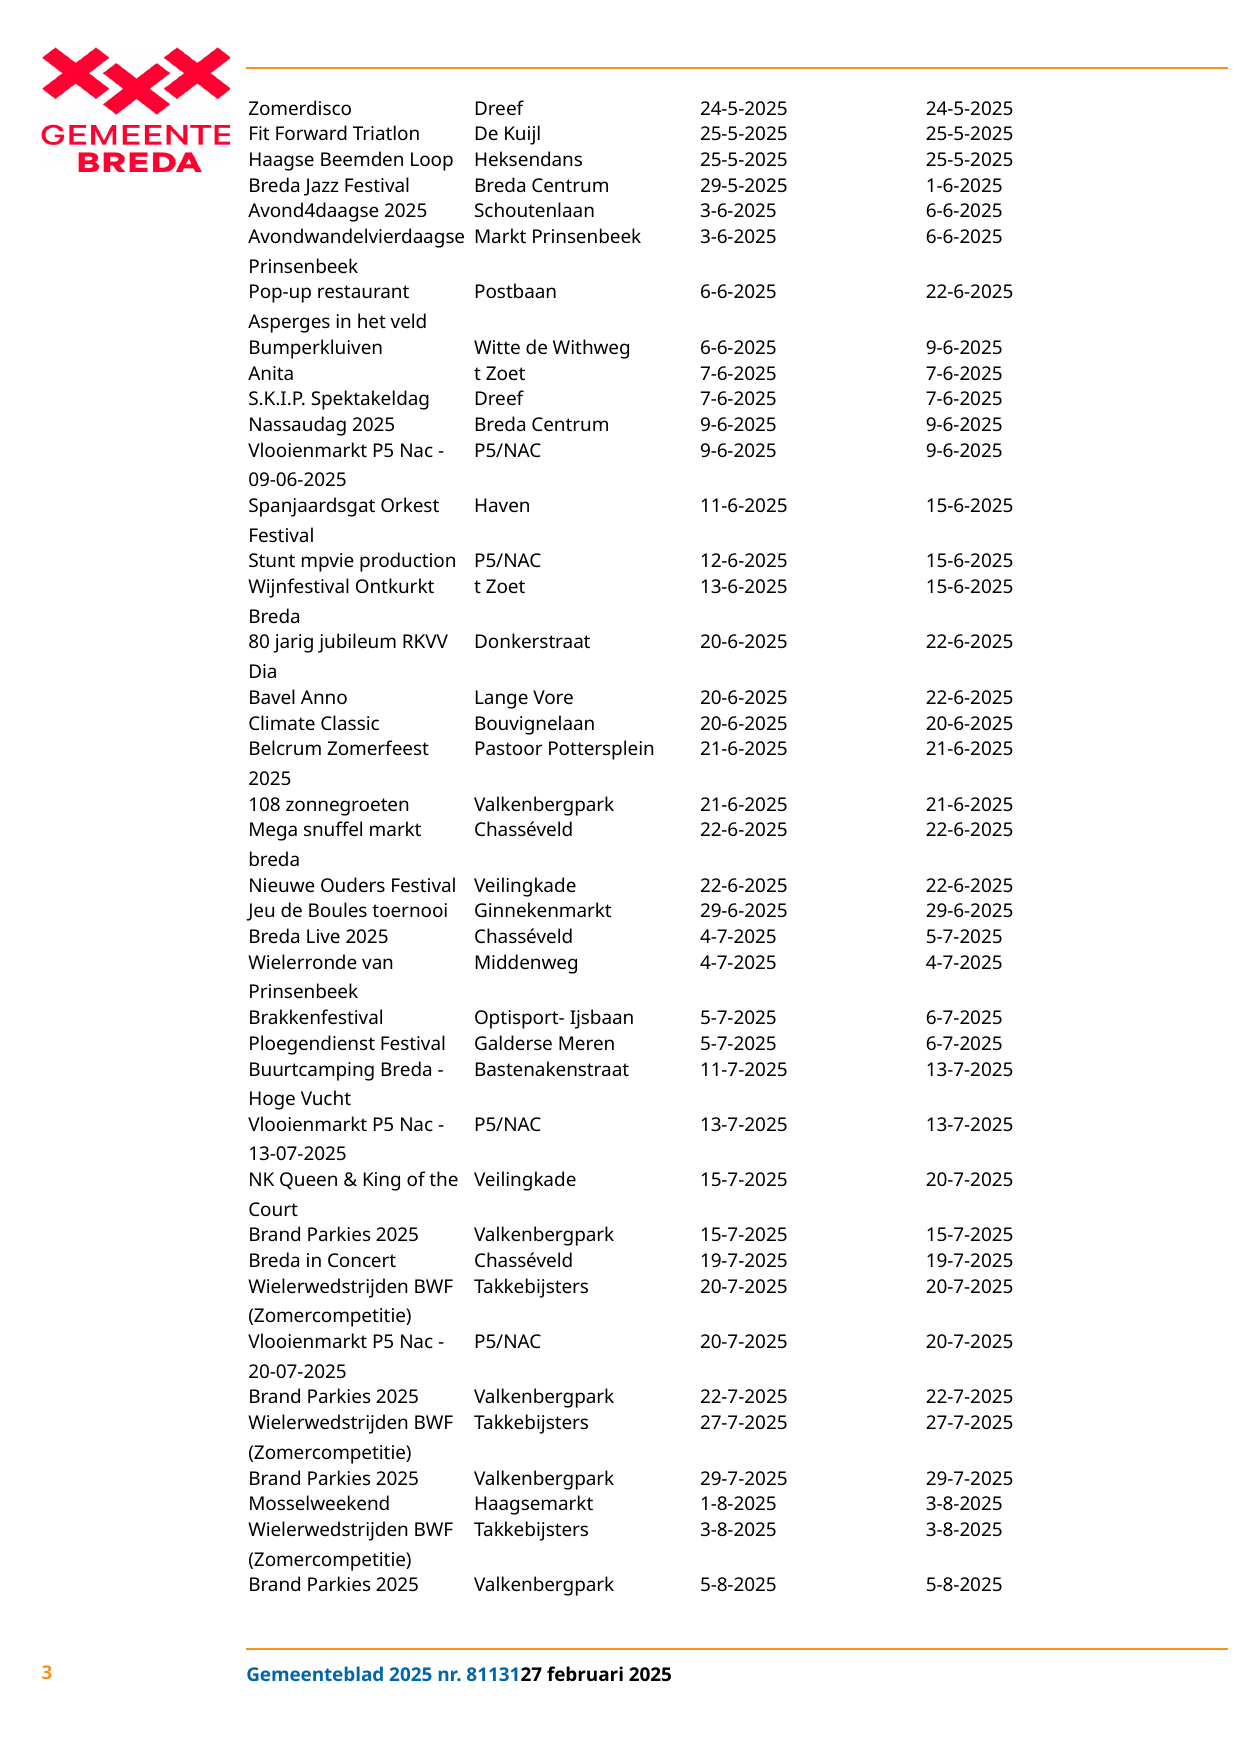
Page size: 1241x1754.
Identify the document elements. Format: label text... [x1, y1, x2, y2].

table_cell P5/NAC [474, 1329, 700, 1384]
table_cell 7-6-2025 [926, 360, 1152, 386]
table_cell Lange Vore [474, 684, 700, 710]
table_cell Breda in Concert [248, 1248, 474, 1273]
table_cell P5/NAC [474, 437, 700, 492]
table_cell Spanjaardsgat Orkest Festival [248, 492, 474, 548]
table_cell 27-7-2025 [700, 1410, 926, 1465]
table_cell 4-7-2025 [700, 949, 926, 1004]
table_cell 24-5-2025 [926, 95, 1152, 121]
table_cell 15-7-2025 [700, 1166, 926, 1222]
table_cell Belcrum Zomerfeest 2025 [248, 735, 474, 791]
table_cell 25-5-2025 [700, 146, 926, 172]
table_cell 5-8-2025 [926, 1572, 1152, 1597]
table_cell Mosselweekend [248, 1491, 474, 1516]
table_cell Brand Parkies 2025 [248, 1465, 474, 1491]
table_cell Chasséveld [474, 923, 700, 949]
table_cell Wielerwedstrijden BWF (Zomercompetitie) [248, 1410, 474, 1465]
table_cell Schoutenlaan [474, 198, 700, 223]
table_cell 20-6-2025 [700, 684, 926, 710]
table_cell 22-6-2025 [926, 684, 1152, 710]
table_cell 22-6-2025 [926, 279, 1152, 334]
table_cell 6-6-2025 [926, 198, 1152, 223]
table_cell 15-7-2025 [700, 1222, 926, 1247]
table_cell 11-6-2025 [700, 492, 926, 548]
table_cell 29-6-2025 [926, 898, 1152, 923]
table_cell 21-6-2025 [700, 735, 926, 791]
table_cell Avondwandelvierdaagse Prinsenbeek [248, 224, 474, 279]
table_cell Vlooienmarkt P5 Nac - 20-07-2025 [248, 1329, 474, 1384]
table_cell Pastoor Pottersplein [474, 735, 700, 791]
table_cell Brand Parkies 2025 [248, 1384, 474, 1409]
table_cell Bavel Anno [248, 684, 474, 710]
table_cell 13-7-2025 [926, 1056, 1152, 1111]
table_cell 5-8-2025 [700, 1572, 926, 1597]
table_cell De Kuijl [474, 121, 700, 146]
table_cell 7-6-2025 [926, 386, 1152, 411]
table_cell 20-7-2025 [926, 1273, 1152, 1328]
table_cell 15-7-2025 [926, 1222, 1152, 1247]
table_cell 9-6-2025 [926, 437, 1152, 492]
table_cell 7-6-2025 [700, 360, 926, 386]
table_cell Breda Live 2025 [248, 923, 474, 949]
table_cell Nassaudag 2025 [248, 411, 474, 437]
table_cell 20-7-2025 [926, 1166, 1152, 1222]
table_cell 3-6-2025 [700, 224, 926, 279]
table_cell Breda Centrum [474, 172, 700, 198]
table_cell Witte de Withweg [474, 334, 700, 360]
table_cell 9-6-2025 [926, 334, 1152, 360]
table_cell 22-6-2025 [926, 872, 1152, 897]
picture [41, 47, 231, 172]
table_cell 3-6-2025 [700, 198, 926, 223]
table_cell Optisport- Ijsbaan [474, 1004, 700, 1030]
table_cell Haagsemarkt [474, 1491, 700, 1516]
table_cell 1-8-2025 [700, 1491, 926, 1516]
table_cell 29-5-2025 [700, 172, 926, 198]
table_cell Haven [474, 492, 700, 548]
table_cell 22-6-2025 [926, 629, 1152, 684]
table_cell 6-6-2025 [700, 279, 926, 334]
table_cell Takkebijsters [474, 1273, 700, 1328]
table_cell Chasséveld [474, 816, 700, 872]
table_cell 21-6-2025 [926, 791, 1152, 816]
table_cell 4-7-2025 [700, 923, 926, 949]
table_cell 11-7-2025 [700, 1056, 926, 1111]
table_cell Valkenbergpark [474, 791, 700, 816]
table_cell Breda Jazz Festival [248, 172, 474, 198]
table_cell Ploegendienst Festival [248, 1030, 474, 1056]
table_cell Buurtcamping Breda - Hoge Vucht [248, 1056, 474, 1111]
table_cell Valkenbergpark [474, 1222, 700, 1247]
table_cell 9-6-2025 [700, 437, 926, 492]
table_cell 22-6-2025 [700, 872, 926, 897]
table_cell Bumperkluiven [248, 334, 474, 360]
table_cell 1-6-2025 [926, 172, 1152, 198]
table_cell Middenweg [474, 949, 700, 1004]
table_cell NK Queen & King of the Court [248, 1166, 474, 1222]
table_cell Galderse Meren [474, 1030, 700, 1056]
table_cell Bouvignelaan [474, 710, 700, 735]
table_cell Brand Parkies 2025 [248, 1572, 474, 1597]
table_cell 6-6-2025 [700, 334, 926, 360]
table_cell 20-7-2025 [700, 1329, 926, 1384]
table_cell Dreef [474, 95, 700, 121]
table_cell 19-7-2025 [700, 1248, 926, 1273]
table_cell Stunt mpvie production [248, 548, 474, 573]
table_cell Brand Parkies 2025 [248, 1222, 474, 1247]
table_cell 9-6-2025 [926, 411, 1152, 437]
table_cell Dreef [474, 386, 700, 411]
table_cell 6-7-2025 [926, 1030, 1152, 1056]
table_cell Valkenbergpark [474, 1572, 700, 1597]
table_cell Jeu de Boules toernooi [248, 898, 474, 923]
table_cell 7-6-2025 [700, 386, 926, 411]
table_cell 9-6-2025 [700, 411, 926, 437]
table_cell 13-7-2025 [926, 1111, 1152, 1166]
table_cell Mega snuffel markt breda [248, 816, 474, 872]
table_cell 15-6-2025 [926, 573, 1152, 629]
table_cell 22-7-2025 [926, 1384, 1152, 1409]
table_cell Zomerdisco [248, 95, 474, 121]
table_cell Valkenbergpark [474, 1465, 700, 1491]
table_cell P5/NAC [474, 548, 700, 573]
table_cell 6-6-2025 [926, 224, 1152, 279]
table_cell Chasséveld [474, 1248, 700, 1273]
table_cell Vlooienmarkt P5 Nac - 09-06-2025 [248, 437, 474, 492]
table_cell Veilingkade [474, 872, 700, 897]
table_cell 12-6-2025 [700, 548, 926, 573]
table_cell Wielerwedstrijden BWF (Zomercompetitie) [248, 1516, 474, 1572]
table_cell 20-6-2025 [700, 710, 926, 735]
table_cell 13-7-2025 [700, 1111, 926, 1166]
table_cell Postbaan [474, 279, 700, 334]
table_cell Brakkenfestival [248, 1004, 474, 1030]
table_cell 5-7-2025 [700, 1004, 926, 1030]
table_cell Wijnfestival Ontkurkt Breda [248, 573, 474, 629]
table_cell 19-7-2025 [926, 1248, 1152, 1273]
table_cell Markt Prinsenbeek [474, 224, 700, 279]
table_cell 27-7-2025 [926, 1410, 1152, 1465]
table_cell 3-8-2025 [700, 1516, 926, 1572]
table_cell 20-6-2025 [926, 710, 1152, 735]
table_cell 5-7-2025 [926, 923, 1152, 949]
table_cell Avond4daagse 2025 [248, 198, 474, 223]
table_cell Breda Centrum [474, 411, 700, 437]
table_cell t Zoet [474, 360, 700, 386]
table_cell Anita [248, 360, 474, 386]
table_cell 15-6-2025 [926, 492, 1152, 548]
table_cell Takkebijsters [474, 1410, 700, 1465]
table_cell Donkerstraat [474, 629, 700, 684]
table_cell Fit Forward Triatlon [248, 121, 474, 146]
table_cell 108 zonnegroeten [248, 791, 474, 816]
table_cell 20-6-2025 [700, 629, 926, 684]
table_cell S.K.I.P. Spektakeldag [248, 386, 474, 411]
table_cell 3-8-2025 [926, 1491, 1152, 1516]
table_cell Wielerronde van Prinsenbeek [248, 949, 474, 1004]
table_cell 25-5-2025 [926, 121, 1152, 146]
table_cell 22-6-2025 [700, 816, 926, 872]
table_cell 4-7-2025 [926, 949, 1152, 1004]
table_cell Wielerwedstrijden BWF (Zomercompetitie) [248, 1273, 474, 1328]
table_cell 24-5-2025 [700, 95, 926, 121]
table_cell 5-7-2025 [700, 1030, 926, 1056]
table_cell 29-7-2025 [926, 1465, 1152, 1491]
table_cell P5/NAC [474, 1111, 700, 1166]
table_cell Bastenakenstraat [474, 1056, 700, 1111]
table_cell 13-6-2025 [700, 573, 926, 629]
table_cell 21-6-2025 [926, 735, 1152, 791]
table_cell Valkenbergpark [474, 1384, 700, 1409]
table_cell Climate Classic [248, 710, 474, 735]
table_cell 15-6-2025 [926, 548, 1152, 573]
table_cell 29-6-2025 [700, 898, 926, 923]
table_cell 25-5-2025 [700, 121, 926, 146]
table_cell 6-7-2025 [926, 1004, 1152, 1030]
table_cell Veilingkade [474, 1166, 700, 1222]
table_cell 29-7-2025 [700, 1465, 926, 1491]
table_cell 20-7-2025 [926, 1329, 1152, 1384]
table_cell Heksendans [474, 146, 700, 172]
table_cell Haagse Beemden Loop [248, 146, 474, 172]
table_cell 22-7-2025 [700, 1384, 926, 1409]
table_cell Takkebijsters [474, 1516, 700, 1572]
table_cell t Zoet [474, 573, 700, 629]
table_cell 25-5-2025 [926, 146, 1152, 172]
table_cell Pop-up restaurant Asperges in het veld [248, 279, 474, 334]
table_cell 20-7-2025 [700, 1273, 926, 1328]
table_cell Vlooienmarkt P5 Nac - 13-07-2025 [248, 1111, 474, 1166]
table_cell Ginnekenmarkt [474, 898, 700, 923]
table_cell 3-8-2025 [926, 1516, 1152, 1572]
table_cell 22-6-2025 [926, 816, 1152, 872]
table_cell 21-6-2025 [700, 791, 926, 816]
table_cell 80 jarig jubileum RKVV Dia [248, 629, 474, 684]
table_cell Nieuwe Ouders Festival [248, 872, 474, 897]
